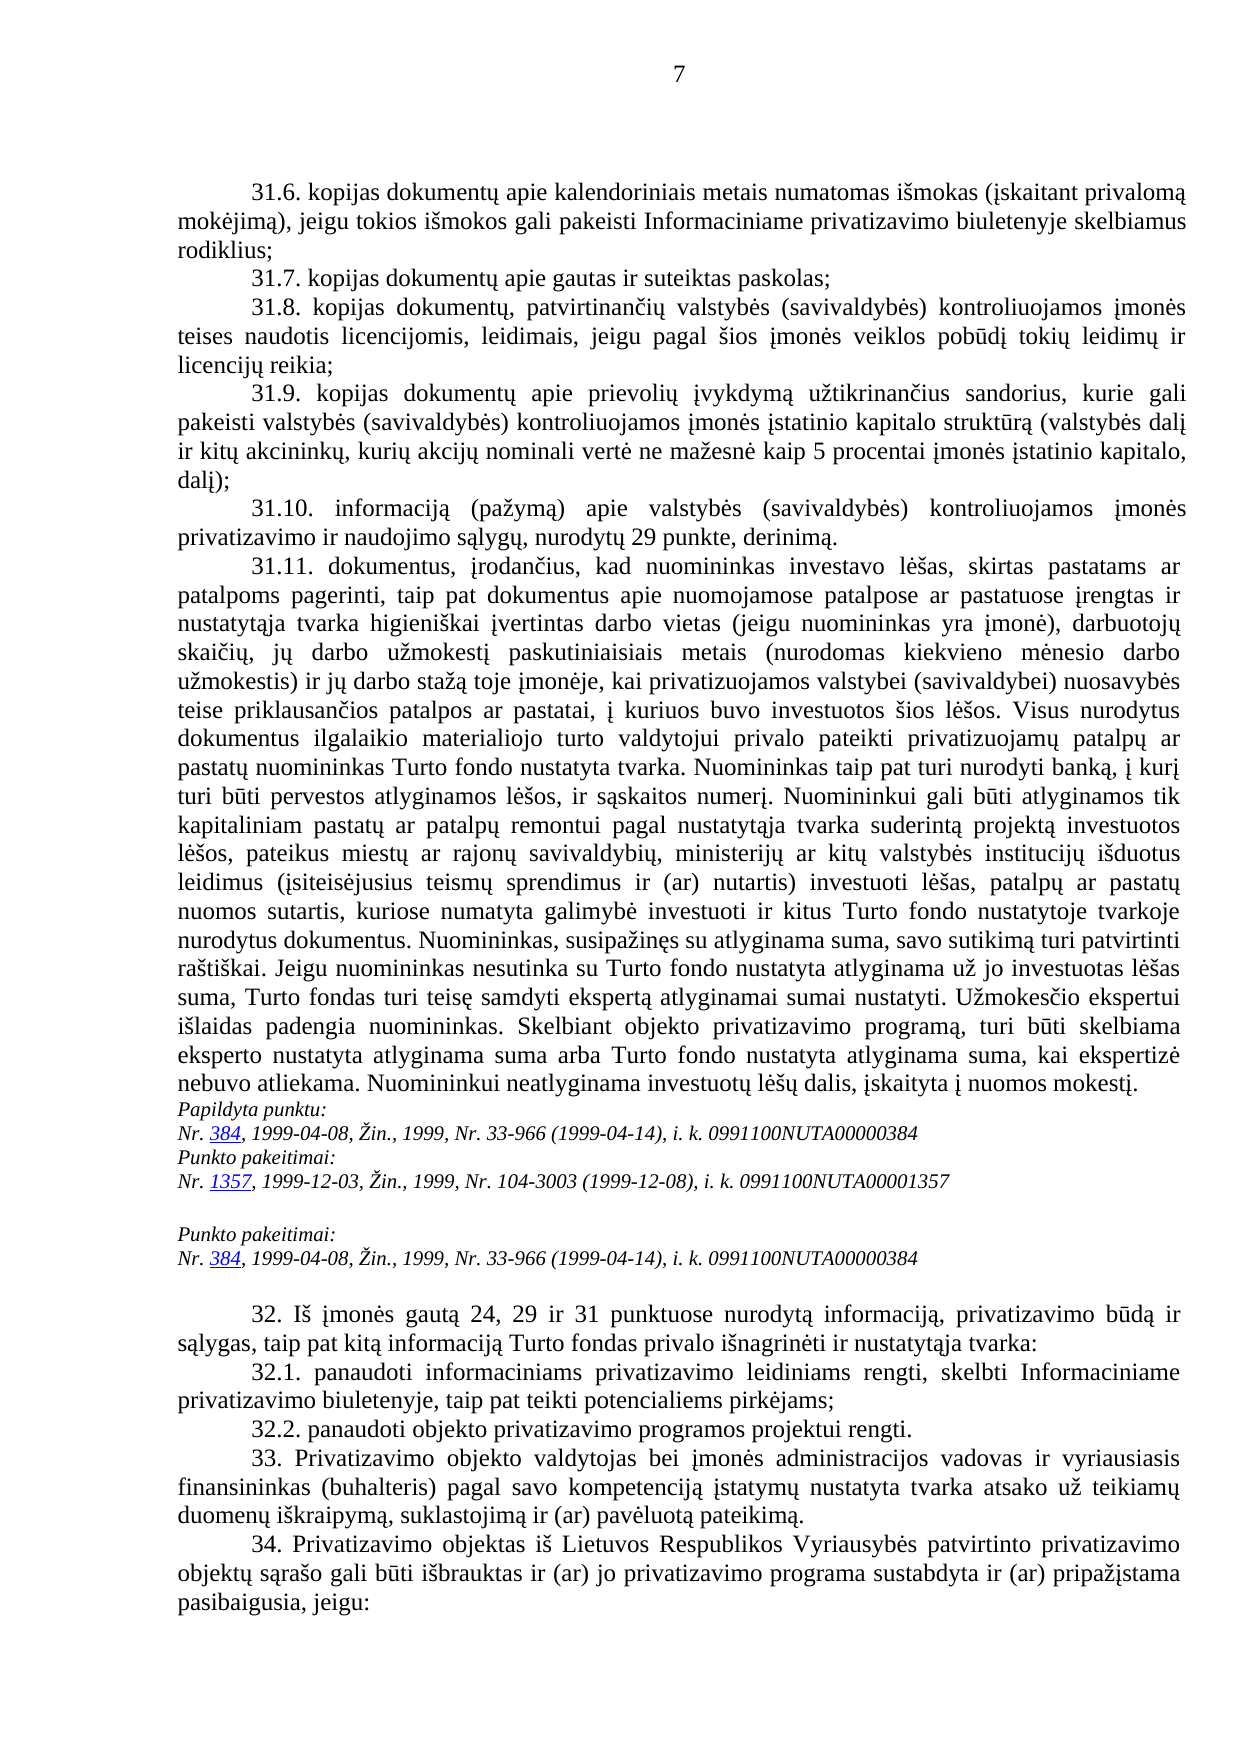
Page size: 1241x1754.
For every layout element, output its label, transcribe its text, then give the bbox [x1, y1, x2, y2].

text 32.1. panaudoti informaciniams privatizavimo leidiniams rengti, skelbti Informaciniame privatizavimo biuletenyje, taip pat teikti potencialiems pirkėjams; [177, 1357, 1181, 1414]
text 31.8. kopijas dokumentų, patvirtinančių valstybės (savivaldybės) kontroliuojamos įmonės teises naudotis licencijomis, leidimais, jeigu pagal šios įmonės veiklos pobūdį tokių leidimų ir licencijų reikia; [177, 292, 1187, 378]
text 31.7. kopijas dokumentų apie gautas ir suteiktas paskolas; [177, 263, 1187, 292]
text 31.11. dokumentus, įrodančius, kad nuomininkas investavo lėšas, skirtas pastatams ar patalpoms pagerinti, taip pat dokumentus apie nuomojamose patalpose ar pastatuose įrengtas ir nustatytąja tvarka higieniškai įvertintas darbo vietas (jeigu nuomininkas yra įmonė), darbuotojų skaičių, jų darbo užmokestį paskutiniaisiais metais (nurodomas kiekvieno mėnesio darbo užmokestis) ir jų darbo stažą toje įmonėje, kai privatizuojamos valstybei (savivaldybei) nuosavybės teise priklausančios patalpos ar pastatai, į kuriuos buvo investuotos šios lėšos. Visus nurodytus dokumentus ilgalaikio materialiojo turto valdytojui privalo pateikti privatizuojamų patalpų ar pastatų nuomininkas Turto fondo nustatyta tvarka. Nuomininkas taip pat turi nurodyti banką, į kurį turi būti pervestos atlyginamos lėšos, ir sąskaitos numerį. Nuomininkui gali būti atlyginamos tik kapitaliniam pastatų ar patalpų remontui pagal nustatytąja tvarka suderintą projektą investuotos lėšos, pateikus miestų ar rajonų savivaldybių, ministerijų ar kitų valstybės institucijų išduotus leidimus (įsiteisėjusius teismų sprendimus ir (ar) nutartis) investuoti lėšas, patalpų ar pastatų nuomos sutartis, kuriose numatyta galimybė investuoti ir kitus Turto fondo nustatytoje tvarkoje nurodytus dokumentus. Nuomininkas, susipažinęs su atlyginama suma, savo sutikimą turi patvirtinti raštiškai. Jeigu nuomininkas nesutinka su Turto fondo nustatyta atlyginama už jo investuotas lėšas suma, Turto fondas turi teisę samdyti ekspertą atlyginamai sumai nustatyti. Užmokesčio ekspertui išlaidas padengia nuomininkas. Skelbiant objekto privatizavimo programą, turi būti skelbiama eksperto nustatyta atlyginama suma arba Turto fondo nustatyta atlyginama suma, kai ekspertizė nebuvo atliekama. Nuomininkui neatlyginama investuotų lėšų dalis, įskaityta į nuomos mokestį. [177, 551, 1181, 1097]
text Nr. 384, 1999-04-08, Žin., 1999, Nr. 33-966 (1999-04-14), i. k. 0991100NUTA00000384 [177, 1121, 1181, 1145]
text Punkto pakeitimai: [177, 1222, 1181, 1246]
text Papildyta punktu: [177, 1097, 1181, 1121]
text Nr. 1357, 1999-12-03, Žin., 1999, Nr. 104-3003 (1999-12-08), i. k. 0991100NUTA00001357 [177, 1169, 1181, 1193]
text 32. Iš įmonės gautą 24, 29 ir 31 punktuose nurodytą informaciją, privatizavimo būdą ir sąlygas, taip pat kitą informaciją Turto fondas privalo išnagrinėti ir nustatytąja tvarka: [177, 1299, 1181, 1357]
text Punkto pakeitimai: [177, 1145, 1181, 1169]
text 31.9. kopijas dokumentų apie prievolių įvykdymą užtikrinančius sandorius, kurie gali pakeisti valstybės (savivaldybės) kontroliuojamos įmonės įstatinio kapitalo struktūrą (valstybės dalį ir kitų akcininkų, kurių akcijų nominali vertė ne mažesnė kaip 5 procentai įmonės įstatinio kapitalo, dalį); [177, 378, 1187, 493]
text 31.6. kopijas dokumentų apie kalendoriniais metais numatomas išmokas (įskaitant privalomą mokėjimą), jeigu tokios išmokos gali pakeisti Informaciniame privatizavimo biuletenyje skelbiamus rodiklius; [177, 177, 1187, 263]
text 32.2. panaudoti objekto privatizavimo programos projektui rengti. [177, 1414, 1181, 1443]
text 33. Privatizavimo objekto valdytojas bei įmonės administracijos vadovas ir vyriausiasis finansininkas (buhalteris) pagal savo kompetenciją įstatymų nustatyta tvarka atsako už teikiamų duomenų iškraipymą, suklastojimą ir (ar) pavėluotą pateikimą. [177, 1443, 1181, 1529]
text 34. Privatizavimo objektas iš Lietuvos Respublikos Vyriausybės patvirtinto privatizavimo objektų sąrašo gali būti išbrauktas ir (ar) jo privatizavimo programa sustabdyta ir (ar) pripažįstama pasibaigusia, jeigu: [177, 1529, 1181, 1615]
text Nr. 384, 1999-04-08, Žin., 1999, Nr. 33-966 (1999-04-14), i. k. 0991100NUTA00000384 [177, 1246, 1181, 1270]
text 31.10. informaciją (pažymą) apie valstybės (savivaldybės) kontroliuojamos įmonės privatizavimo ir naudojimo sąlygų, nurodytų 29 punkte, derinimą. [177, 493, 1187, 551]
